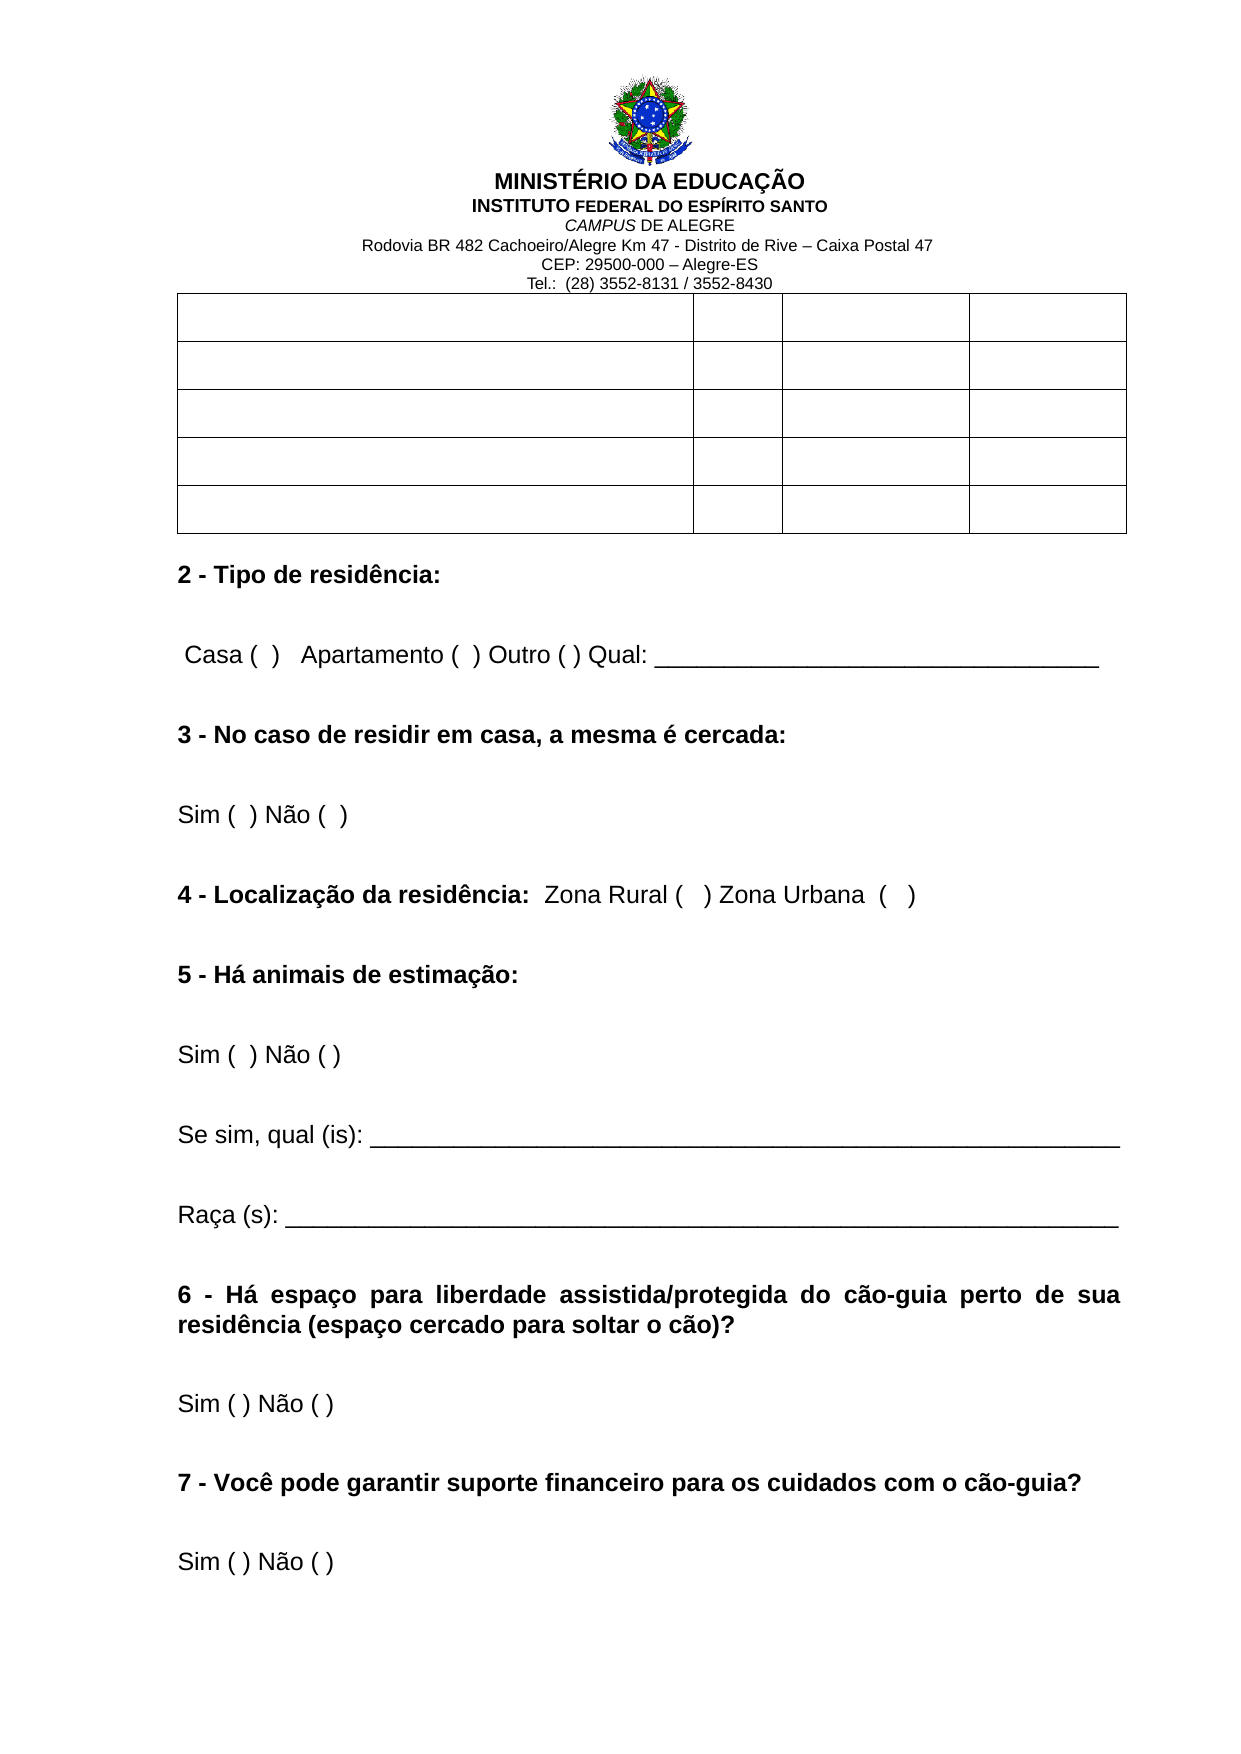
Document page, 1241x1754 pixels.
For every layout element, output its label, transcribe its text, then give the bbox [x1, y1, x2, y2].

table_cell [970, 294, 1126, 341]
text 6 - Há espaço para liberdade assistida/protegida do cão-guia perto de sua residência (espaço cercado para soltar o cão)? [177, 1279, 1122, 1339]
text Sim ( ) Não ( ) [177, 1039, 1122, 1069]
table_cell [783, 438, 969, 485]
table_cell [694, 438, 782, 485]
table_cell [970, 438, 1126, 485]
table_cell [178, 390, 693, 437]
text Sim ( ) Não ( ) [177, 799, 1122, 829]
text Se sim, qual (is): ______________________________________________________ [177, 1119, 1122, 1149]
table_cell [783, 342, 969, 389]
table_cell [783, 486, 969, 533]
table_cell [970, 342, 1126, 389]
text 4 - Localização da residência: Zona Rural ( ) Zona Urbana ( ) [177, 879, 1122, 909]
picture [604, 73, 696, 169]
table_cell [694, 390, 782, 437]
text Sim ( ) Não ( ) [177, 1547, 1122, 1575]
text 2 - Tipo de residência: [177, 559, 1122, 589]
table_cell [694, 486, 782, 533]
table_cell [970, 486, 1126, 533]
text 7 - Você pode garantir suporte financeiro para os cuidados com o cão-guia? [177, 1468, 1122, 1497]
table_cell [178, 486, 693, 533]
table_cell [178, 294, 693, 341]
table_cell [694, 342, 782, 389]
text Raça (s): ____________________________________________________________ [177, 1199, 1122, 1229]
table_cell [783, 294, 969, 341]
text Sim ( ) Não ( ) [177, 1389, 1122, 1418]
table_cell [970, 390, 1126, 437]
text Casa ( ) Apartamento ( ) Outro ( ) Qual: ________________________________ [177, 639, 1122, 669]
table_cell [783, 390, 969, 437]
table_cell [178, 438, 693, 485]
text 5 - Há animais de estimação: [177, 959, 1122, 989]
table_cell [694, 294, 782, 341]
text 3 - No caso de residir em casa, a mesma é cercada: [177, 719, 1122, 749]
table_cell [178, 342, 693, 389]
